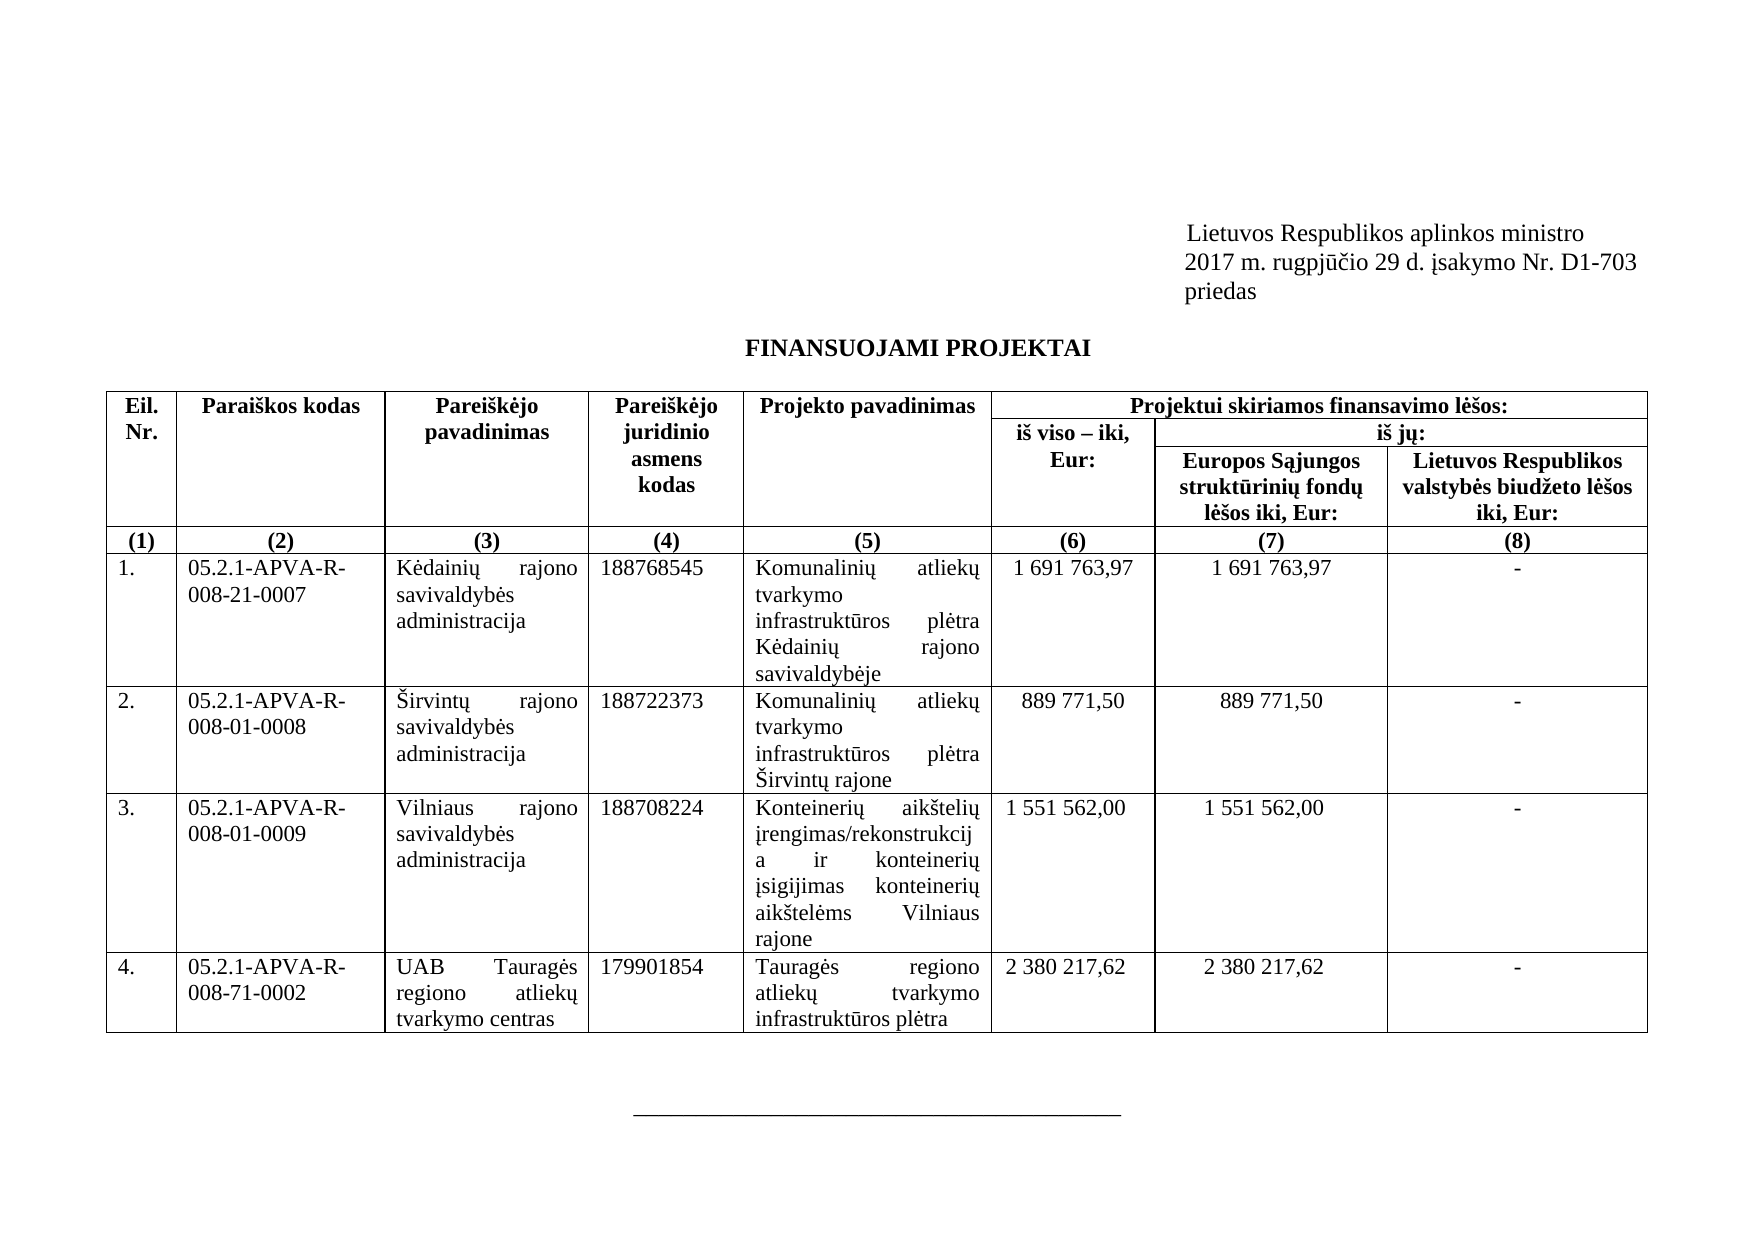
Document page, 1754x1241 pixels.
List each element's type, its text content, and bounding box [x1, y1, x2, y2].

text 2017 m. rugpjūčio 29 d. įsakymo Nr. D1-703 [106, 247, 1647, 276]
table_cell Europos Sąjungos struktūrinių fondų lėšos iki, Eur: [1156, 447, 1387, 526]
table_cell 889 771,50 [1156, 687, 1387, 792]
table_cell Lietuvos Respublikos valstybės biudžeto lėšos iki, Eur: [1388, 447, 1647, 526]
table_cell - [1388, 794, 1647, 952]
table_cell 179901854 [589, 953, 743, 1032]
table_cell (2) [177, 527, 384, 553]
table_cell - [1388, 554, 1647, 686]
table_header Pareiškėjo juridinio asmens kodas [589, 392, 743, 526]
table_cell 3. [107, 794, 176, 952]
table_cell 05.2.1-APVA-R-008-01-0008 [177, 687, 384, 792]
table_cell 2 380 217,62 [1156, 953, 1387, 1032]
table_cell - [1388, 953, 1647, 1032]
table_cell 2 380 217,62 [992, 953, 1154, 1032]
table_cell 188708224 [589, 794, 743, 952]
table_cell 889 771,50 [992, 687, 1154, 792]
table_header Paraiškos kodas [177, 392, 384, 526]
text FINANSUOJAMI PROJEKTAI [106, 333, 1647, 362]
table_header Projekto pavadinimas [744, 392, 991, 526]
table_cell (6) [992, 527, 1154, 553]
table_cell - [1388, 687, 1647, 792]
table_cell 1 551 562,00 [992, 794, 1154, 952]
table_header Projektui skiriamos finansavimo lėšos: [992, 392, 1647, 418]
table_cell iš jų: [1156, 419, 1647, 446]
table_cell 1 691 763,97 [1156, 554, 1387, 686]
table_cell Komunalinių atliekų tvarkymo infrastruktūros plėtra Širvintų rajone [744, 687, 991, 792]
table_cell 1. [107, 554, 176, 686]
table_header Eil. Nr. [107, 392, 176, 526]
table_cell 188768545 [589, 554, 743, 686]
table_cell Tauragės regiono atliekų tvarkymo infrastruktūros plėtra [744, 953, 991, 1032]
table_cell UAB Tauragės regiono atliekų tvarkymo centras [386, 953, 588, 1032]
table_cell Komunalinių atliekų tvarkymo infrastruktūros plėtra Kėdainių rajono savivaldybėje [744, 554, 991, 686]
table_cell (1) [107, 527, 176, 553]
table_cell 188722373 [589, 687, 743, 792]
table_cell 1 551 562,00 [1156, 794, 1387, 952]
table_cell (5) [744, 527, 991, 553]
table_cell 05.2.1-APVA-R-008-21-0007 [177, 554, 384, 686]
text priedas [106, 276, 1647, 305]
table_header Pareiškėjo pavadinimas [386, 392, 588, 526]
table_cell (4) [589, 527, 743, 553]
table_cell 4. [107, 953, 176, 1032]
table_cell 2. [107, 687, 176, 792]
table_cell 05.2.1-APVA-R-008-01-0009 [177, 794, 384, 952]
table_cell Kėdainių rajono savivaldybės administracija [386, 554, 588, 686]
table_cell (8) [1388, 527, 1647, 553]
text _______________________________________ [106, 1090, 1647, 1119]
table_cell 05.2.1-APVA-R-008-71-0002 [177, 953, 384, 1032]
table_cell (7) [1156, 527, 1387, 553]
table_cell Širvintų rajono savivaldybės administracija [386, 687, 588, 792]
table_cell Konteinerių aikštelių įrengimas/rekonstrukcija ir konteinerių įsigijimas konteinerių aikštelėms Vilniaus rajone [744, 794, 991, 952]
table_cell Vilniaus rajono savivaldybės administracija [386, 794, 588, 952]
table_cell iš viso – iki, Eur: [992, 419, 1154, 526]
table_cell (3) [386, 527, 588, 553]
text Lietuvos Respublikos aplinkos ministro [106, 218, 1647, 247]
table_cell 1 691 763,97 [992, 554, 1154, 686]
